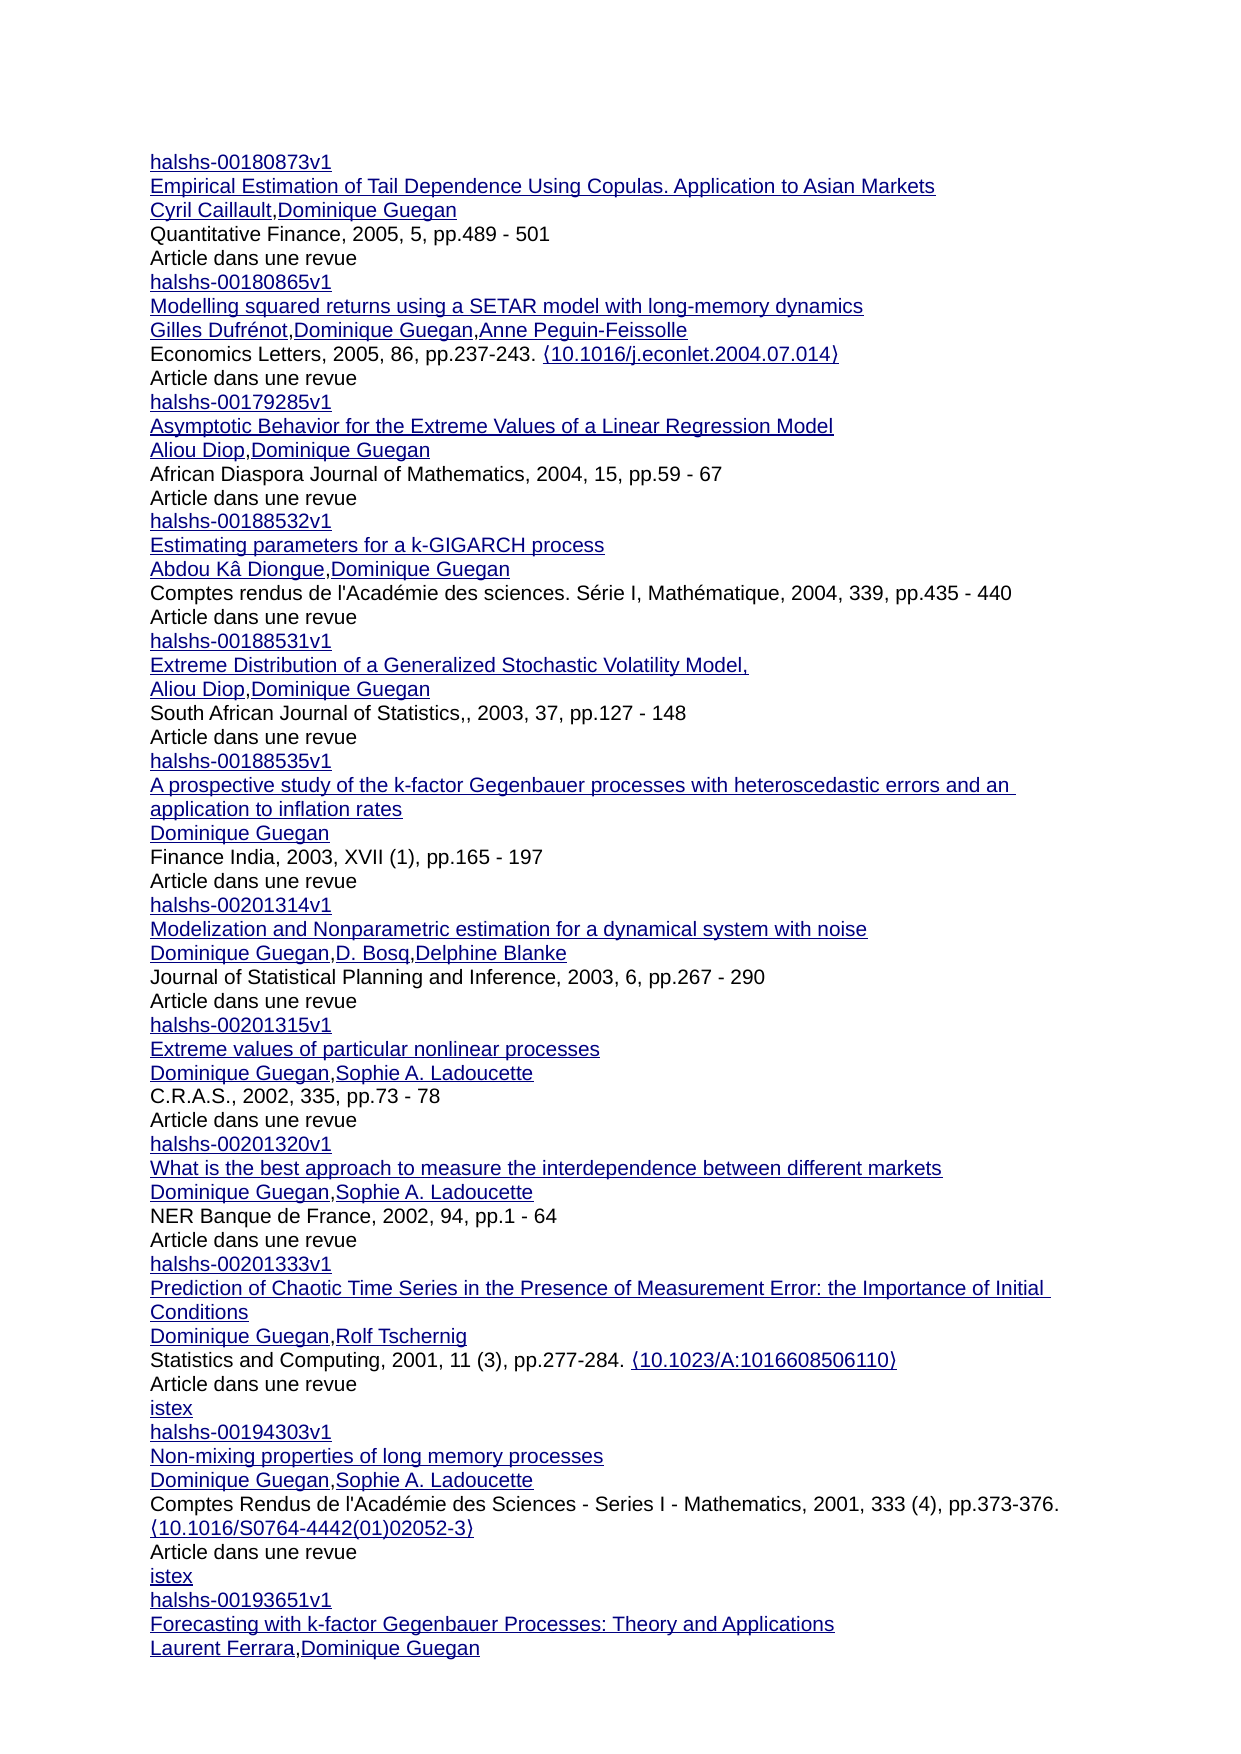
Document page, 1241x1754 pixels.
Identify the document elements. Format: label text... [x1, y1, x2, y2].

table_cell Extreme Distribution of a Generalized Stochastic Volatility Model, Aliou Diop,Dominique Guegan South African Journal of Statistics,, 2003, 37, pp.127 - 148 Article dans une revue halshs-00188535v1 [150, 653, 1090, 773]
table_cell Empirical Estimation of Tail Dependence Using Copulas. Application to Asian Markets Cyril Caillault,Dominique Guegan Quantitative Finance, 2005, 5, pp.489 - 501 Article dans une revue halshs-00180865v1 [150, 174, 1090, 294]
table_cell What is the best approach to measure the interdependence between different markets Dominique Guegan,Sophie A. Ladoucette NER Banque de France, 2002, 94, pp.1 - 64 Article dans une revue halshs-00201333v1 [150, 1156, 1090, 1276]
table_cell Modelization and Nonparametric estimation for a dynamical system with noise Dominique Guegan,D. Bosq,Delphine Blanke Journal of Statistical Planning and Inference, 2003, 6, pp.267 - 290 Article dans une revue halshs-00201315v1 [150, 917, 1090, 1036]
table_cell Extreme values of particular nonlinear processes Dominique Guegan,Sophie A. Ladoucette C.R.A.S., 2002, 335, pp.73 - 78 Article dans une revue halshs-00201320v1 [150, 1036, 1090, 1156]
table_cell Modelling squared returns using a SETAR model with long-memory dynamics Gilles Dufrénot,Dominique Guegan,Anne Peguin-Feissolle Economics Letters, 2005, 86, pp.237-243. ⟨10.1016/j.econlet.2004.07.014⟩ Article dans une revue halshs-00179285v1 [150, 294, 1090, 413]
table_cell Forecasting with k-factor Gegenbauer Processes: Theory and Applications Laurent Ferrara,Dominique Guegan [150, 1611, 1090, 1659]
table_cell Asymptotic Behavior for the Extreme Values of a Linear Regression Model Aliou Diop,Dominique Guegan African Diaspora Journal of Mathematics, 2004, 15, pp.59 - 67 Article dans une revue halshs-00188532v1 [150, 414, 1090, 533]
table_cell Estimating parameters for a k-GIGARCH process Abdou Kâ Diongue,Dominique Guegan Comptes rendus de l'Académie des sciences. Série I, Mathématique, 2004, 339, pp.435 - 440 Article dans une revue halshs-00188531v1 [150, 533, 1090, 653]
table_cell halshs-00180873v1 [150, 150, 1090, 174]
table_cell Non-mixing properties of long memory processes Dominique Guegan,Sophie A. Ladoucette Comptes Rendus de l'Académie des Sciences - Series I - Mathematics, 2001, 333 (4), pp.373-376. ⟨10.1016/S0764-4442(01)02052-3⟩ Article dans une revue istex halshs-00193651v1 [150, 1444, 1090, 1611]
table_cell Prediction of Chaotic Time Series in the Presence of Measurement Error: the Importance of Initial Conditions Dominique Guegan,Rolf Tschernig Statistics and Computing, 2001, 11 (3), pp.277-284. ⟨10.1023/A:1016608506110⟩ Article dans une revue istex halshs-00194303v1 [150, 1276, 1090, 1444]
table_cell A prospective study of the k-factor Gegenbauer processes with heteroscedastic errors and an application to inflation rates Dominique Guegan Finance India, 2003, XVII (1), pp.165 - 197 Article dans une revue halshs-00201314v1 [150, 773, 1090, 917]
